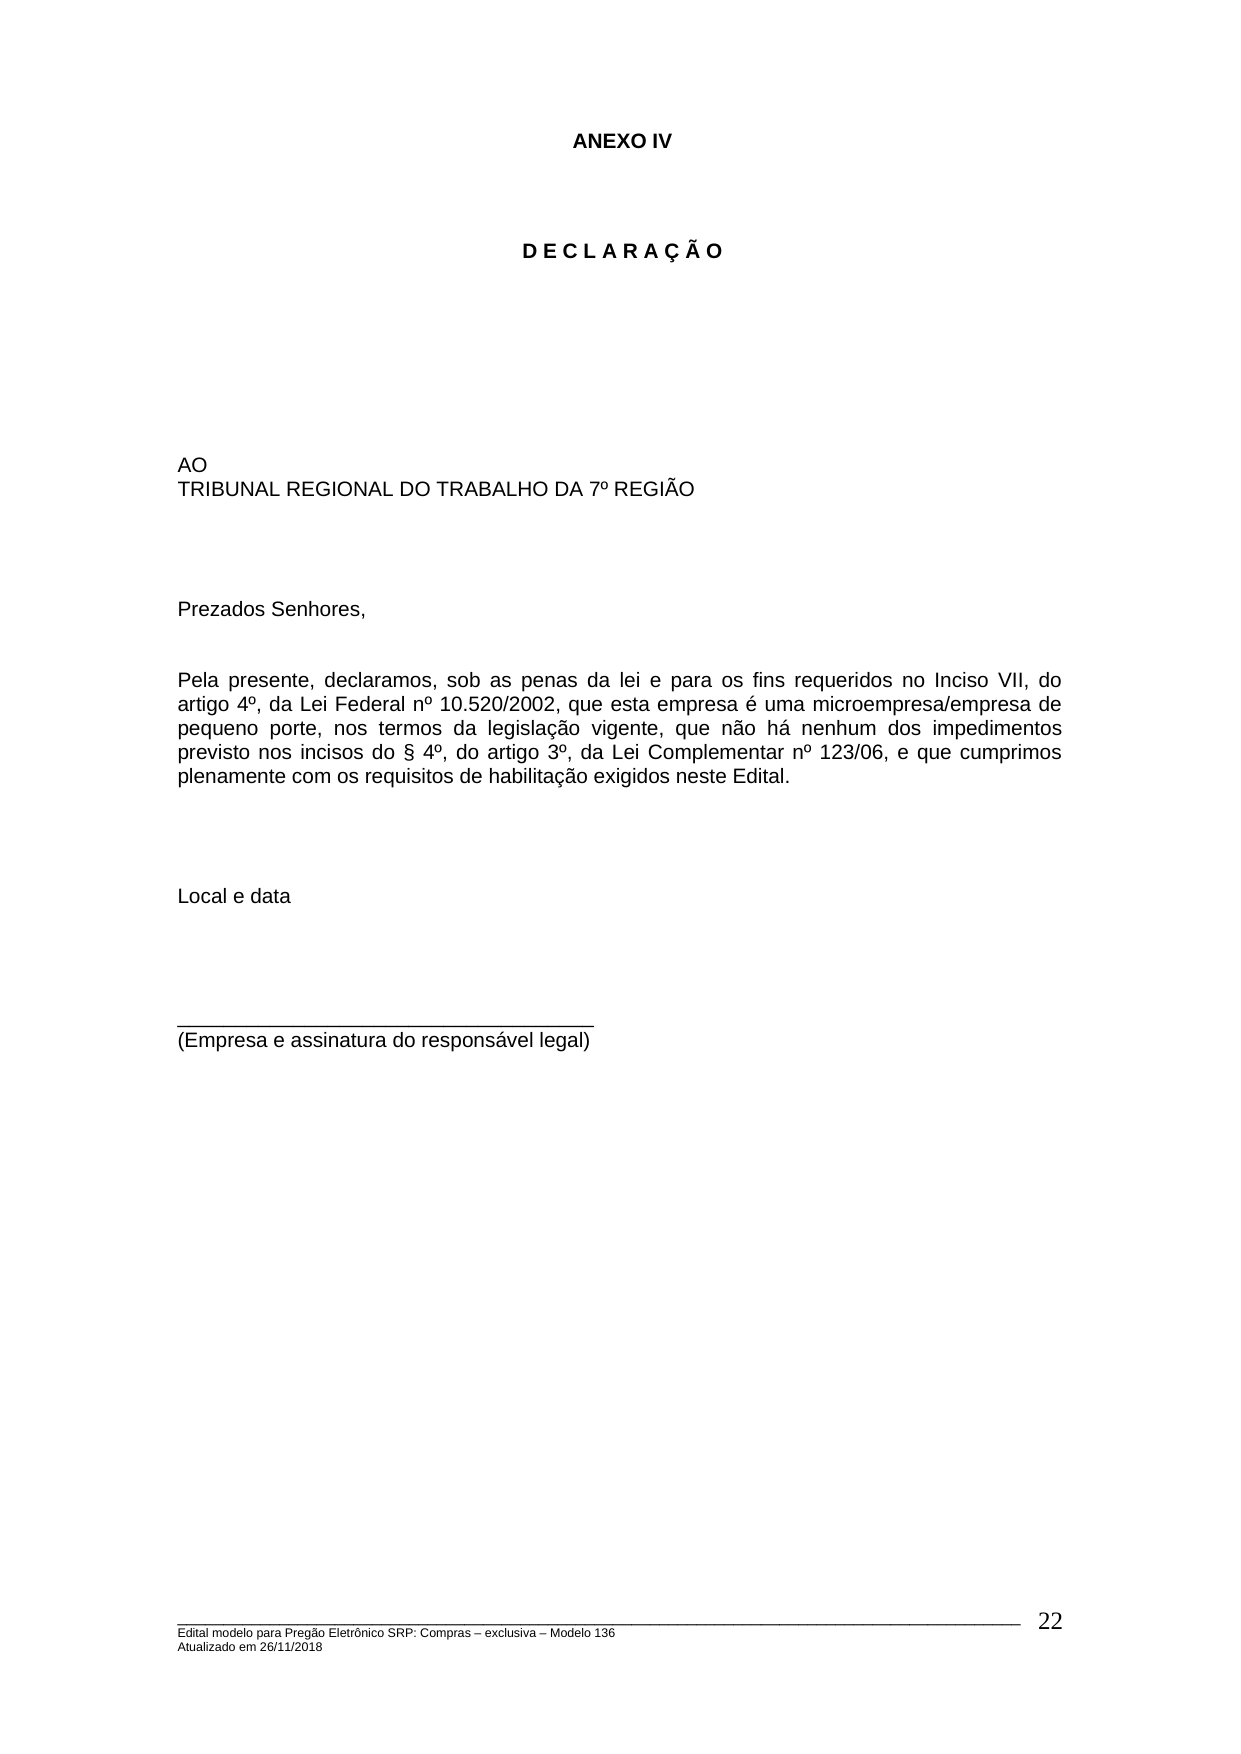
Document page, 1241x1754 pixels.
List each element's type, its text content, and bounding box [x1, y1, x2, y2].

text (Empresa e assinatura do responsável legal) [177, 1028, 1063, 1052]
text Local e data [177, 884, 1063, 908]
text AO [177, 453, 1063, 477]
subtitle D E C L A R A Ç Ã O [177, 239, 1067, 263]
text Pela presente, declaramos, sob as penas da lei e para os fins requeridos no Inciso VII, do artigo 4º, da Lei Federal nº 10.520/2002, que esta empresa é uma microempresa/empresa de pequeno porte, nos termos da legislação vigente, que não há nenhum dos impedimentos previsto nos incisos do § 4º, do artigo 3º, da Lei Complementar nº 123/06, e que cumprimos plenamente com os requisitos de habilitação exigidos neste Edital. [177, 668, 1063, 788]
text TRIBUNAL REGIONAL DO TRABALHO DA 7º REGIÃO [177, 477, 1063, 501]
text Prezados Senhores, [177, 596, 1063, 620]
subtitle ANEXO IV [177, 129, 1067, 153]
text ____________________________________ [177, 1004, 1063, 1028]
